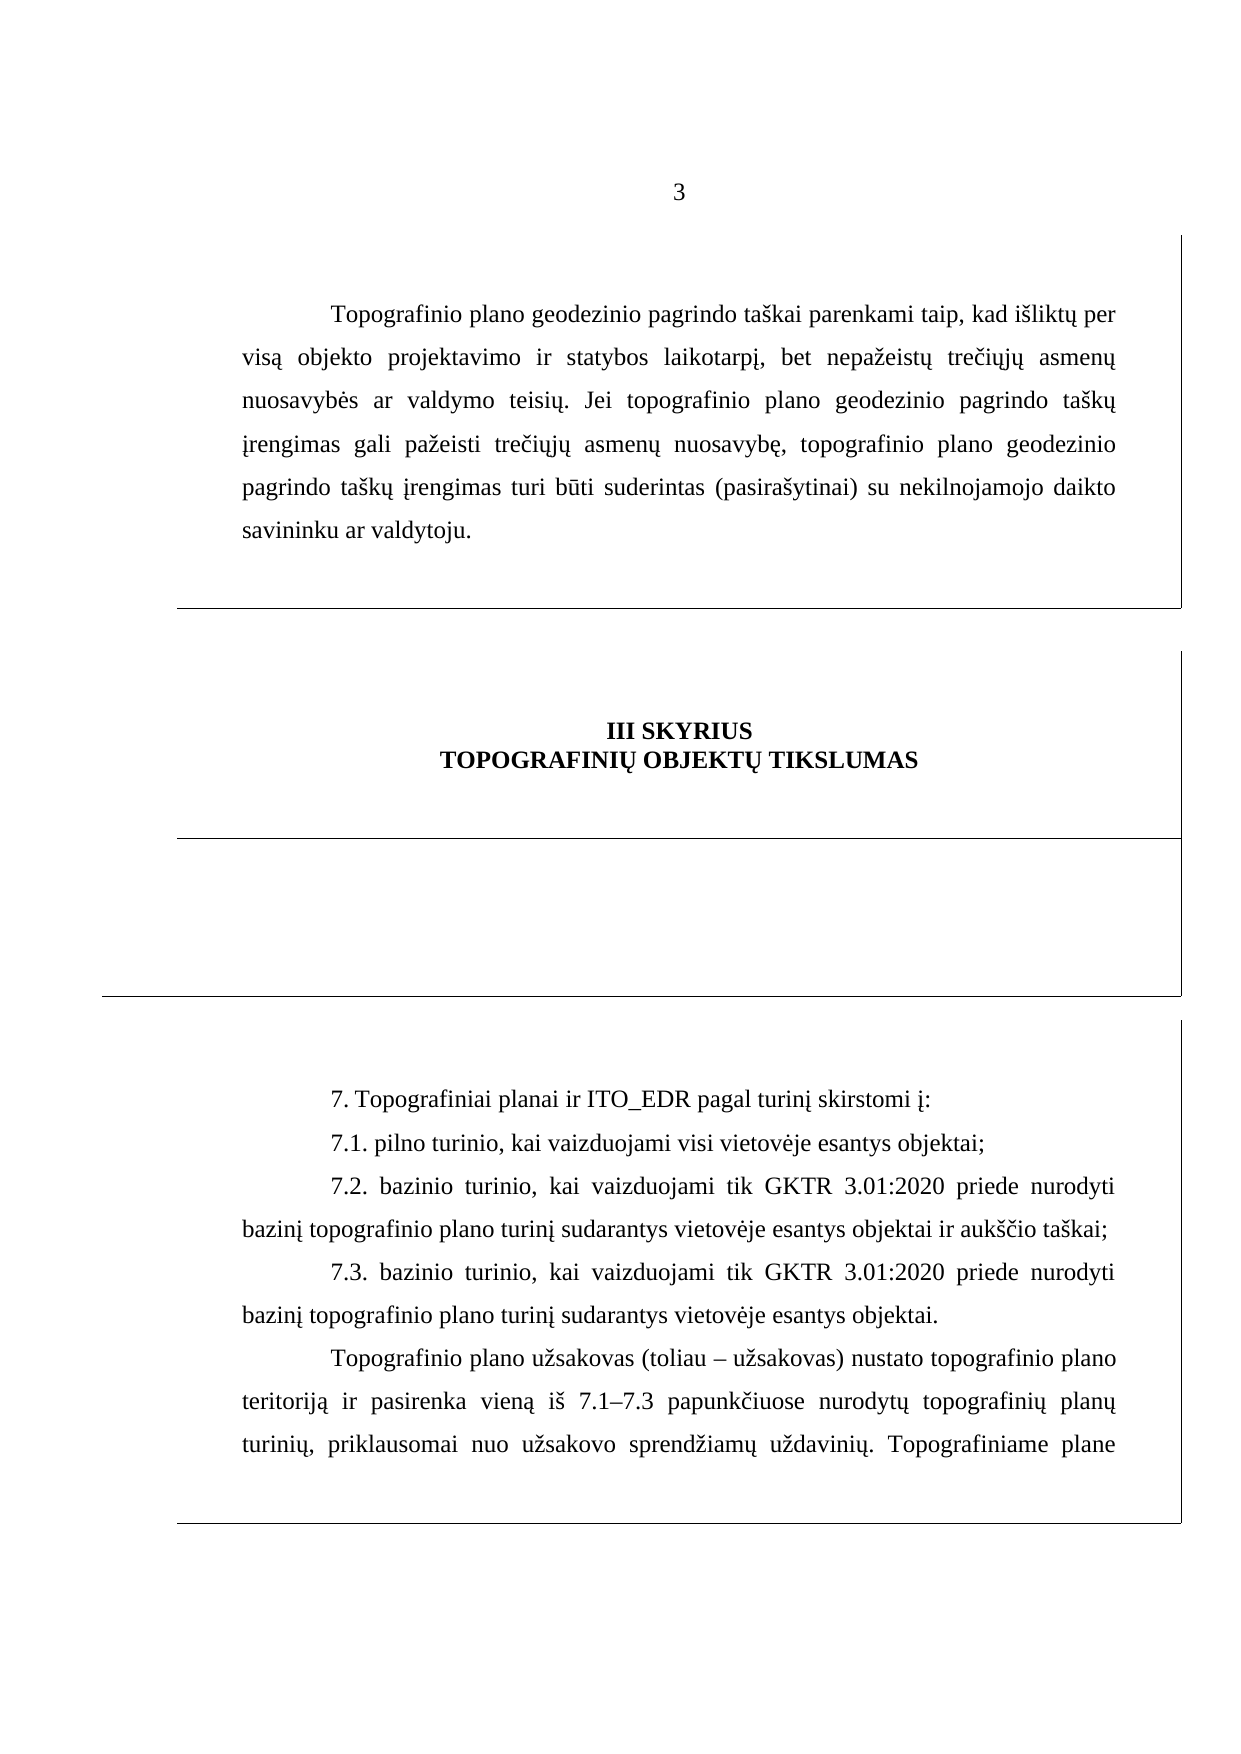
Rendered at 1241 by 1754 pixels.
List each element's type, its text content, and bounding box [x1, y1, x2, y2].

text 7.2. bazinio turinio, kai vaizduojami tik GKTR 3.01:2020 priede nurodyti bazinį topografinio plano turinį sudarantys vietovėje esantys objektai ir aukščio taškai; [177, 1106, 1181, 1192]
text Topografinio plano geodezinio pagrindo taškai parenkami taip, kad išliktų per visą objekto projektavimo ir statybos laikotarpį, bet nepažeistų trečiųjų asmenų nuosavybės ar valdymo teisių. Jei topografinio plano geodezinio pagrindo taškų įrengimas gali pažeisti trečiųjų asmenų nuosavybę, topografinio plano geodezinio pagrindo taškų įrengimas turi būti suderintas (pasirašytinai) su nekilnojamojo daikto savininku ar valdytoju. [177, 235, 1181, 608]
text 7.1. pilno turinio, kai vaizduojami visi vietovėje esantys objektai; [177, 1063, 1181, 1106]
text III SKYRIUS [177, 651, 1181, 745]
text Topografinio plano užsakovas (toliau – užsakovas) nustato topografinio plano teritoriją ir pasirenka vieną iš 7.1–7.3 papunkčiuose nurodytų topografinių planų turinių, priklausomai nuo užsakovo sprendžiamų uždavinių. Topografiniame plane privalo būti atvaizduoti topografiniai objektai, kurie GKTR 3.01:2020 priede nurodyti kaip sudarantys bazinį topografinio plano turinį. [177, 1279, 1181, 1523]
text 7.3. bazinio turinio, kai vaizduojami tik GKTR 3.01:2020 priede nurodyti bazinį topografinio plano turinį sudarantys vietovėje esantys objektai. [177, 1192, 1181, 1279]
text TOPOGRAFINIŲ OBJEKTŲ TIKSLUMAS [177, 745, 1181, 838]
text 7. Topografiniai planai ir ITO_EDR pagal turinį skirstomi į: [177, 1020, 1181, 1063]
